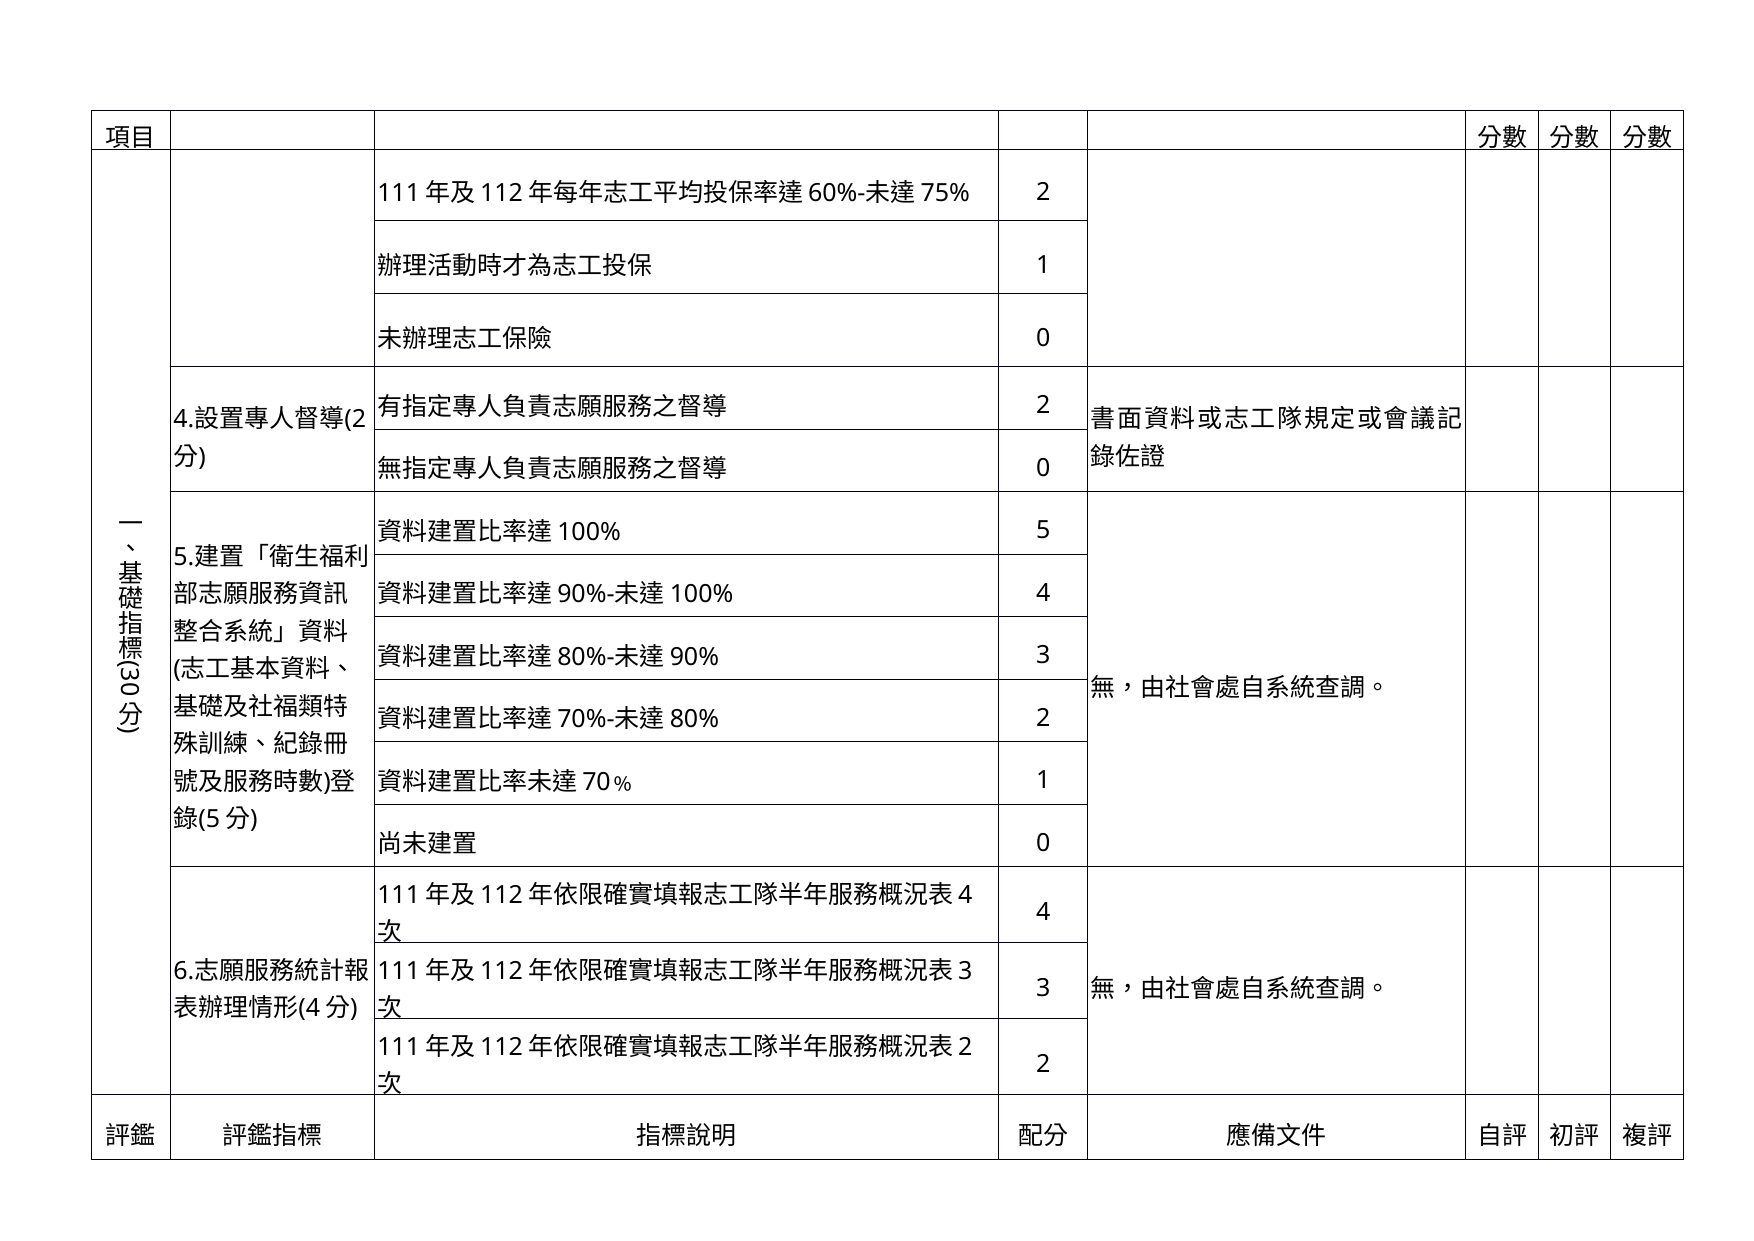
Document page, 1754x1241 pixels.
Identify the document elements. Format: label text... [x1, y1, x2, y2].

table_cell 評鑑指標 [171, 1095, 374, 1159]
table_cell 3 [999, 617, 1087, 679]
table_cell 書面資料或志工隊規定或會議記錄佐證 [1088, 367, 1465, 491]
table_cell 111年及112年依限確實填報志工隊半年服務概況表3次 [375, 943, 998, 1018]
table_cell 4.設置專人督導(2分) [171, 367, 374, 491]
table_cell 1 [999, 742, 1087, 804]
table_cell [1539, 367, 1610, 491]
table_cell [999, 111, 1087, 148]
table_cell 尚未建置 [375, 805, 998, 866]
table_cell 配分 [999, 1095, 1087, 1159]
table_cell 無，由社會處自系統查調。 [1088, 492, 1465, 866]
table_cell 一、基礎指標(30分) [92, 150, 170, 1094]
table_cell [1466, 150, 1538, 366]
table_cell 2 [999, 1019, 1087, 1094]
table_cell 資料建置比率達80%-未達90% [375, 617, 998, 679]
table_cell 4 [999, 867, 1087, 942]
table_cell [1466, 367, 1538, 491]
table_cell 6.志願服務統計報表辦理情形(4分) [171, 867, 374, 1094]
table_cell 111年及112年每年志工平均投保率達60%-未達75% [375, 150, 998, 220]
table_cell 2 [999, 367, 1087, 429]
table_cell 5.建置「衛生福利部志願服務資訊整合系統」資料(志工基本資料、基礎及社福類特殊訓練、紀錄冊號及服務時數)登錄(5分) [171, 492, 374, 866]
table_cell 有指定專人負責志願服務之督導 [375, 367, 998, 429]
table_cell [171, 150, 374, 366]
table_cell 分數 [1611, 111, 1683, 148]
table_cell 111年及112年依限確實填報志工隊半年服務概況表2次 [375, 1019, 998, 1094]
table_cell 初評 [1539, 1095, 1610, 1159]
table_cell [375, 111, 998, 148]
table_cell 2 [999, 680, 1087, 741]
table_cell 2 [999, 150, 1087, 220]
table_cell 3 [999, 943, 1087, 1018]
table_cell 評鑑 [92, 1095, 170, 1159]
table_cell 資料建置比率達100% [375, 492, 998, 554]
table_cell 自評 [1466, 1095, 1538, 1159]
table_cell 項目 [92, 111, 170, 148]
table_cell [1088, 111, 1465, 148]
table_cell [171, 111, 374, 148]
table_cell 0 [999, 294, 1087, 366]
table_cell 資料建置比率達70%-未達80% [375, 680, 998, 741]
table_cell [1611, 492, 1683, 866]
table_cell 辦理活動時才為志工投保 [375, 221, 998, 293]
table_cell 4 [999, 555, 1087, 616]
table_cell [1611, 150, 1683, 366]
table_cell [1539, 492, 1610, 866]
table_cell [1611, 367, 1683, 491]
table_cell 資料建置比率達90%-未達100% [375, 555, 998, 616]
table_cell 分數 [1539, 111, 1610, 148]
table_cell [1088, 150, 1465, 366]
table_cell [1539, 150, 1610, 366]
table_cell [1539, 867, 1610, 1094]
table_cell 0 [999, 430, 1087, 491]
table_cell 複評 [1611, 1095, 1683, 1159]
table_cell 5 [999, 492, 1087, 554]
table_cell 指標說明 [375, 1095, 998, 1159]
table_cell 分數 [1466, 111, 1538, 148]
table_cell 111年及112年依限確實填報志工隊半年服務概況表4次 [375, 867, 998, 942]
table_cell 0 [999, 805, 1087, 866]
table_cell 無指定專人負責志願服務之督導 [375, 430, 998, 491]
table_cell [1466, 492, 1538, 866]
table_cell 資料建置比率未達70﹪ [375, 742, 998, 804]
table_cell 無，由社會處自系統查調。 [1088, 867, 1465, 1094]
table_cell 應備文件 [1088, 1095, 1465, 1159]
table_cell 未辦理志工保險 [375, 294, 998, 366]
table_cell [1611, 867, 1683, 1094]
table_cell 1 [999, 221, 1087, 293]
table_cell [1466, 867, 1538, 1094]
